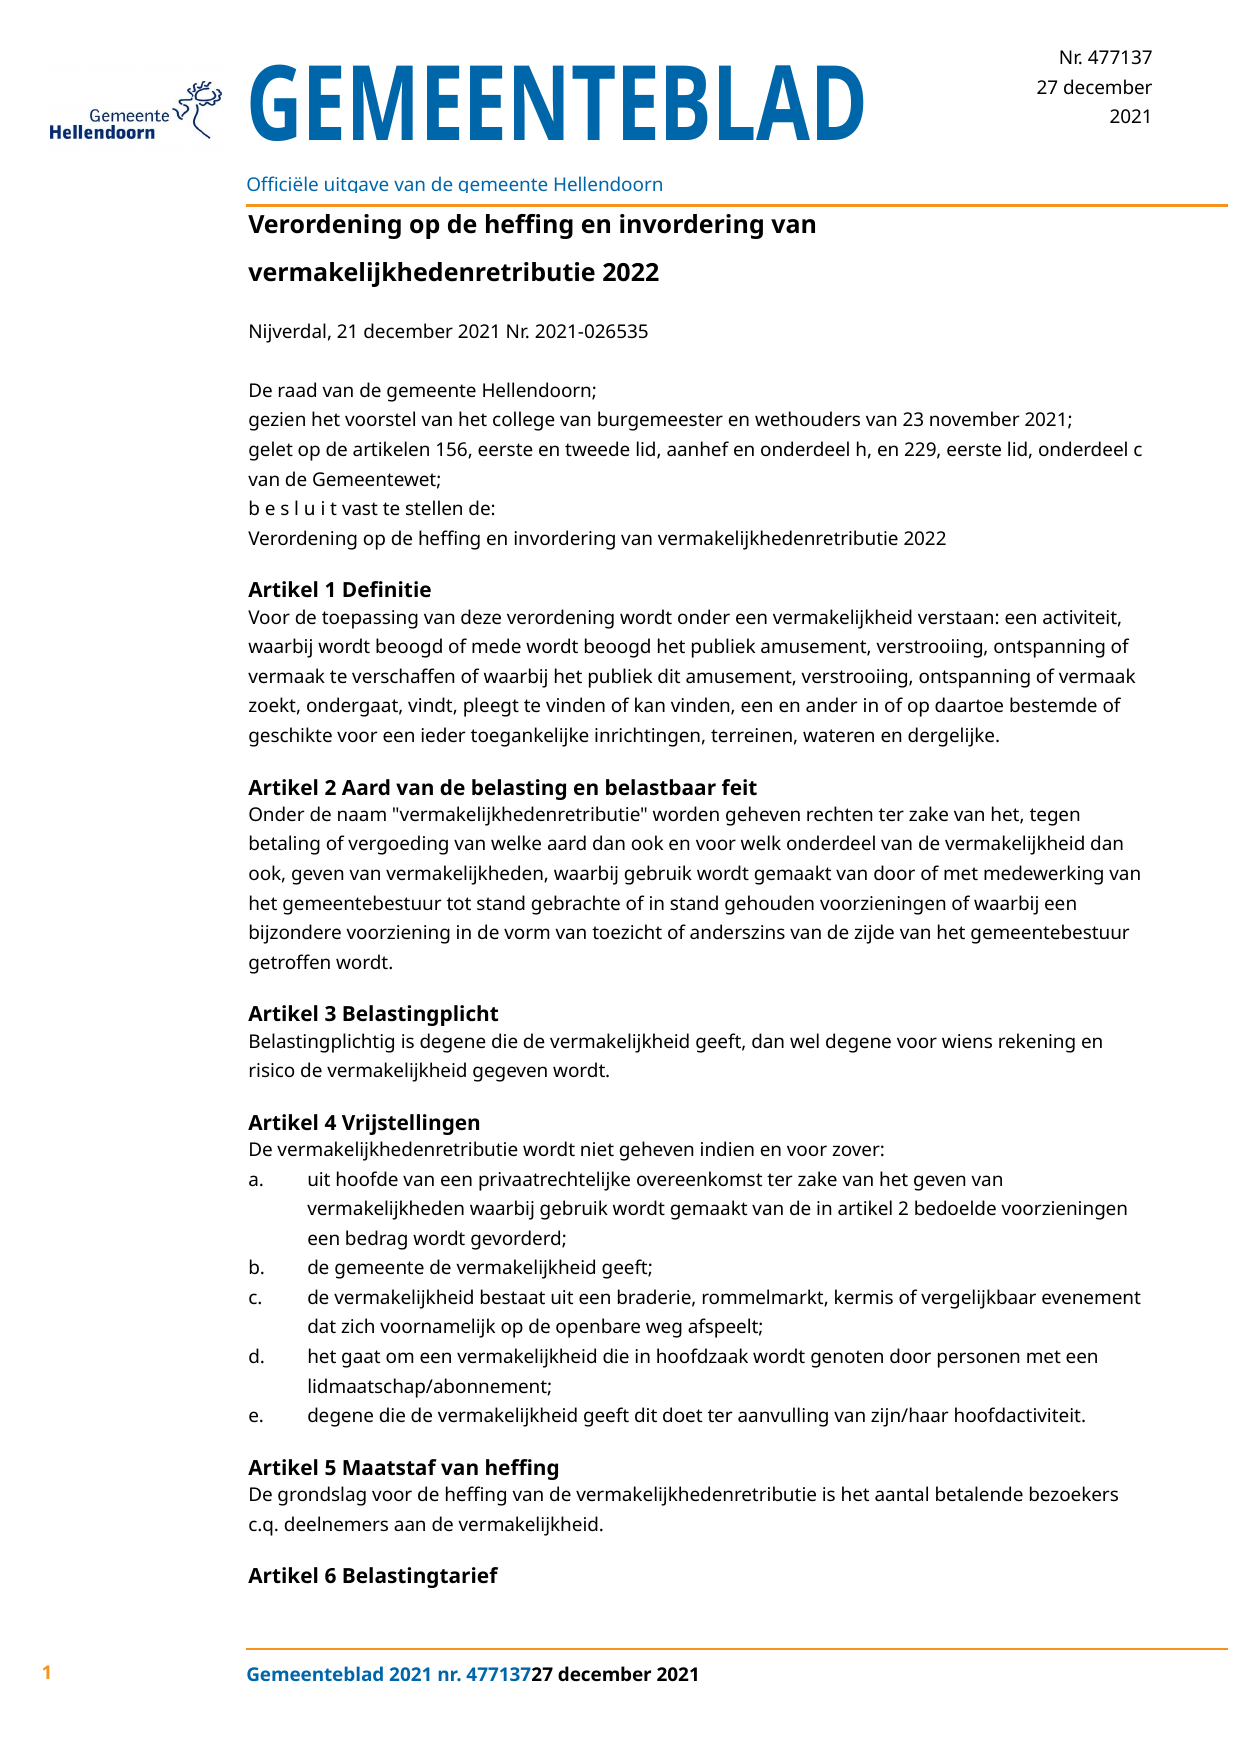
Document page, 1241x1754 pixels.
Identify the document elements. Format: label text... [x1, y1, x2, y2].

text gezien het voorstel van het college van burgemeester en wethouders van 23 november 2021; [248, 407, 1152, 432]
text De grondslag voor de heffing van de vermakelijkhedenretributie is het aantal betalende bezoekers c.q. deelnemers aan de vermakelijkheid. [248, 1481, 1152, 1537]
text Artikel 3 Belastingplicht [248, 999, 1152, 1028]
text Artikel 5 Maatstaf van heffing [248, 1453, 1152, 1481]
text Verordening op de heffing en invordering van vermakelijkhedenretributie 2022 [248, 207, 1152, 288]
text Artikel 2 Aard van de belasting en belastbaar feit [248, 773, 1152, 801]
list het gaat om een vermakelijkheid die in hoofdzaak wordt genoten door personen met een lidmaatschap/abonnement; [248, 1343, 1152, 1399]
text Onder de naam "vermakelijkhedenretributie" worden geheven rechten ter zake van het, tegen betaling of vergoeding van welke aard dan ook en voor welk onderdeel van de vermakelijkheid dan ook, geven van vermakelijkheden, waarbij gebruik wordt gemaakt van door of met medewerking van het gemeentebestuur tot stand gebrachte of in stand gehouden voorzieningen of waarbij een bijzondere voorziening in de vorm van toezicht of anderszins van de zijde van het gemeentebestuur getroffen wordt. [248, 801, 1152, 975]
list de vermakelijkheid bestaat uit een braderie, rommelmarkt, kermis of vergelijkbaar evenement dat zich voornamelijk op de openbare weg afspeelt; [248, 1284, 1152, 1339]
list degene die de vermakelijkheid geeft dit doet ter aanvulling van zijn/haar hoofdactiviteit. [248, 1402, 1152, 1428]
picture [41, 47, 231, 172]
text Belastingplichtig is degene die de vermakelijkheid geeft, dan wel degene voor wiens rekening en risico de vermakelijkheid gegeven wordt. [248, 1028, 1152, 1083]
text Artikel 6 Belastingtarief [248, 1561, 1152, 1590]
text De raad van de gemeente Hellendoorn; [248, 377, 1152, 403]
text Voor de toepassing van deze verordening wordt onder een vermakelijkheid verstaan: een activiteit, waarbij wordt beoogd of mede wordt beoogd het publiek amusement, verstrooiing, ontspanning of vermaak te verschaffen of waarbij het publiek dit amusement, verstrooiing, ontspanning of vermaak zoekt, ondergaat, vindt, pleegt te vinden of kan vinden, een en ander in of op daartoe bestemde of geschikte voor een ieder toegankelijke inrichtingen, terreinen, wateren en dergelijke. [248, 604, 1152, 748]
list uit hoofde van een privaatrechtelijke overeenkomst ter zake van het geven van vermakelijkheden waarbij gebruik wordt gemaakt van de in artikel 2 bedoelde voorzieningen een bedrag wordt gevorderd; [248, 1166, 1152, 1251]
text Artikel 1 Definitie [248, 575, 1152, 604]
list de gemeente de vermakelijkheid geeft; [248, 1254, 1152, 1280]
text De vermakelijkhedenretributie wordt niet geheven indien en voor zover: [248, 1136, 1152, 1162]
text Artikel 4 Vrijstellingen [248, 1108, 1152, 1136]
text Verordening op de heffing en invordering van vermakelijkhedenretributie 2022 [248, 525, 1152, 551]
text Nijverdal, 21 december 2021 Nr. 2021-026535 [248, 318, 1152, 344]
text gelet op de artikelen 156, eerste en tweede lid, aanhef en onderdeel h, en 229, eerste lid, onderdeel c van de Gemeentewet; [248, 436, 1152, 492]
text b e s l u i t vast te stellen de: [248, 495, 1152, 521]
